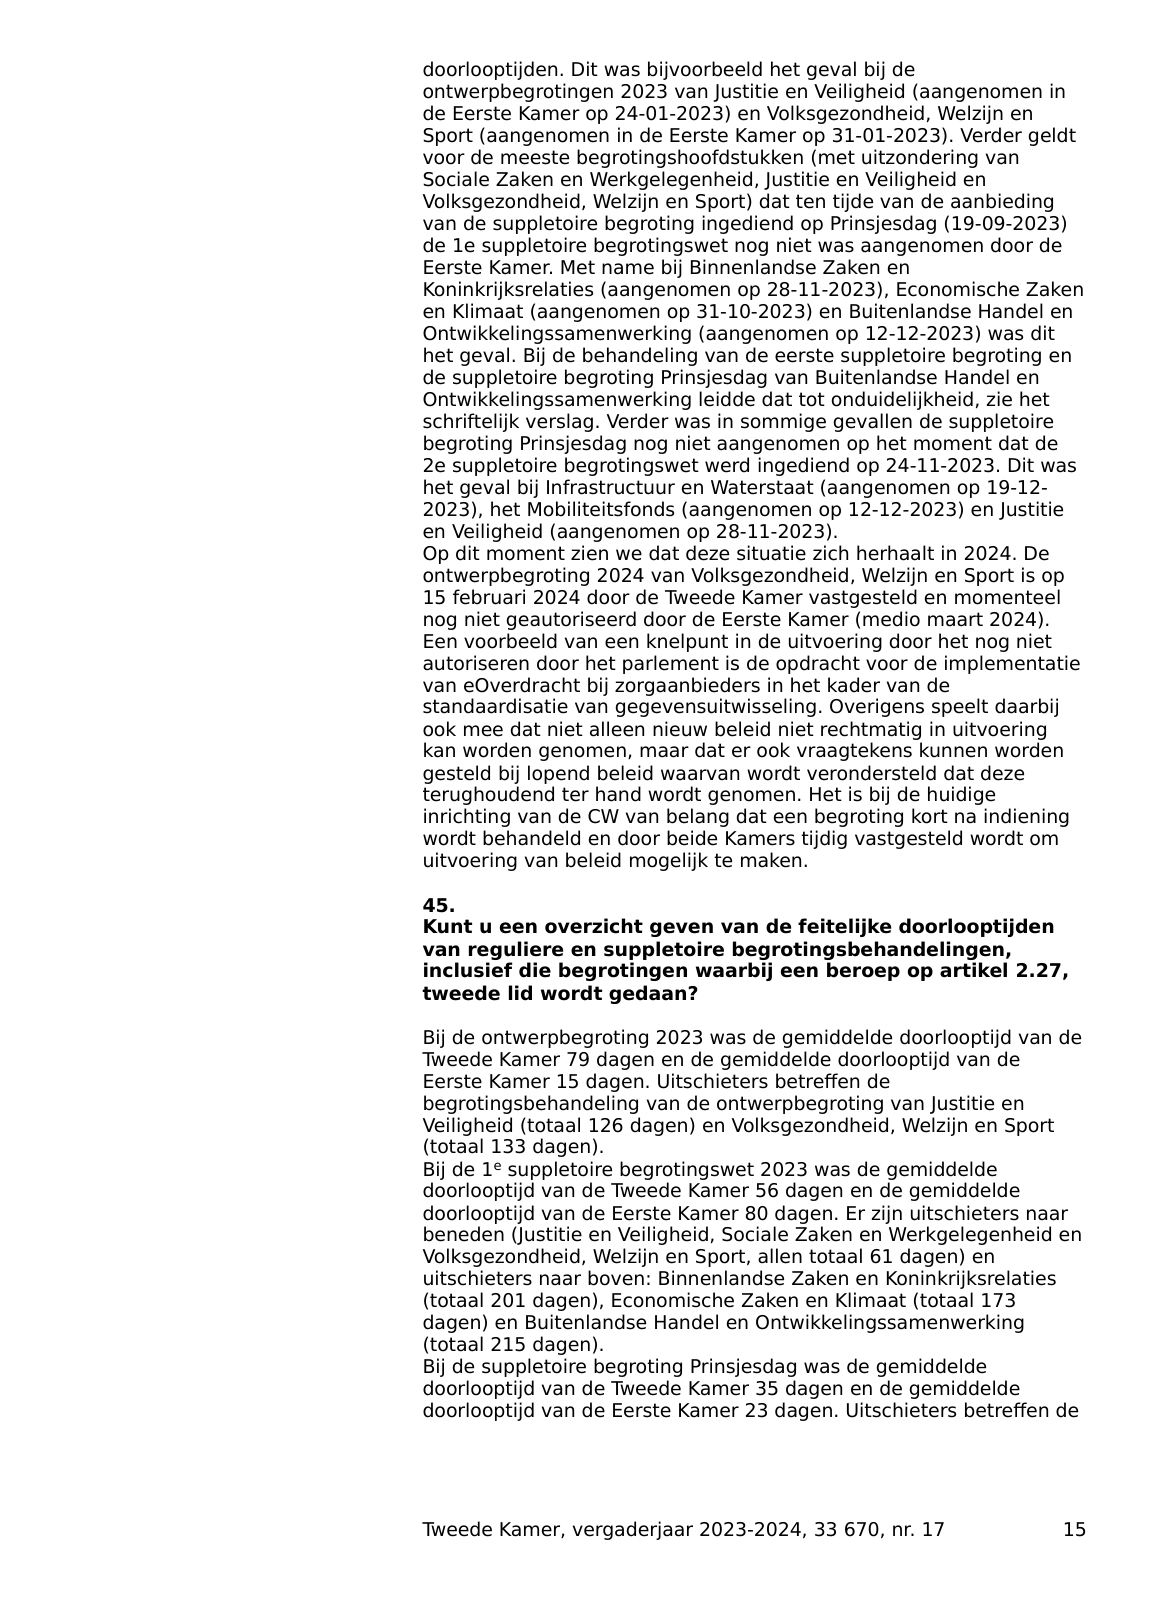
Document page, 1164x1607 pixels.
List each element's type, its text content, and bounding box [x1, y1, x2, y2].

text doorlooptijden. Dit was bijvoorbeeld het geval bij de ontwerpbegrotingen 2023 van Justitie en Veiligheid (aangenomen in de Eerste Kamer op 24-01-2023) en Volksgezondheid, Welzijn en Sport (aangenomen in de Eerste Kamer op 31-01-2023). Verder geldt voor de meeste begrotingshoofdstukken (met uitzondering van Sociale Zaken en Werkgelegenheid, Justitie en Veiligheid en Volksgezondheid, Welzijn en Sport) dat ten tijde van de aanbieding van de suppletoire begroting ingediend op Prinsjesdag (19-09-2023) de 1e suppletoire begrotingswet nog niet was aangenomen door de Eerste Kamer. Met name bij Binnenlandse Zaken en Koninkrijksrelaties (aangenomen op 28-11-2023), Economische Zaken en Klimaat (aangenomen op 31-10-2023) en Buitenlandse Handel en Ontwikkelingssamenwerking (aangenomen op 12-12-2023) was dit het geval. Bij de behandeling van de eerste suppletoire begroting en de suppletoire begroting Prinsjesdag van Buitenlandse Handel en Ontwikkelingssamenwerking leidde dat tot onduidelijkheid, zie het schriftelijk verslag. Verder was in sommige gevallen de suppletoire begroting Prinsjesdag nog niet aangenomen op het moment dat de 2e suppletoire begrotingswet werd ingediend op 24-11-2023. Dit was het geval bij Infrastructuur en Waterstaat (aangenomen op 19-12-2023), het Mobiliteitsfonds (aangenomen op 12-12-2023) en Justitie en Veiligheid (aangenomen op 28-11-2023). [422, 59, 1087, 543]
text 45. [422, 894, 1087, 916]
text Bij de 1e suppletoire begrotingswet 2023 was de gemiddelde doorlooptijd van de Tweede Kamer 56 dagen en de gemiddelde doorlooptijd van de Eerste Kamer 80 dagen. Er zijn uitschieters naar beneden (Justitie en Veiligheid, Sociale Zaken en Werkgelegenheid en Volksgezondheid, Welzijn en Sport, allen totaal 61 dagen) en uitschieters naar boven: Binnenlandse Zaken en Koninkrijksrelaties (totaal 201 dagen), Economische Zaken en Klimaat (totaal 173 dagen) en Buitenlandse Handel en Ontwikkelingssamenwerking (totaal 215 dagen). [422, 1158, 1087, 1356]
text Bij de suppletoire begroting Prinsjesdag was de gemiddelde doorlooptijd van de Tweede Kamer 35 dagen en de gemiddelde doorlooptijd van de Eerste Kamer 23 dagen. Uitschieters betreffen de [422, 1356, 1087, 1422]
text Kunt u een overzicht geven van de feitelijke doorlooptijden van reguliere en suppletoire begrotingsbehandelingen, inclusief die begrotingen waarbij een beroep op artikel 2.27, tweede lid wordt gedaan? [422, 916, 1087, 1004]
text Bij de ontwerpbegroting 2023 was de gemiddelde doorlooptijd van de Tweede Kamer 79 dagen en de gemiddelde doorlooptijd van de Eerste Kamer 15 dagen. Uitschieters betreffen de begrotingsbehandeling van de ontwerpbegroting van Justitie en Veiligheid (totaal 126 dagen) en Volksgezondheid, Welzijn en Sport (totaal 133 dagen). [422, 1027, 1087, 1158]
text Op dit moment zien we dat deze situatie zich herhaalt in 2024. De ontwerpbegroting 2024 van Volksgezondheid, Welzijn en Sport is op 15 februari 2024 door de Tweede Kamer vastgesteld en momenteel nog niet geautoriseerd door de Eerste Kamer (medio maart 2024). Een voorbeeld van een knelpunt in de uitvoering door het nog niet autoriseren door het parlement is de opdracht voor de implementatie van eOverdracht bij zorgaanbieders in het kader van de standaardisatie van gegevensuitwisseling. Overigens speelt daarbij ook mee dat niet alleen nieuw beleid niet rechtmatig in uitvoering kan worden genomen, maar dat er ook vraagtekens kunnen worden gesteld bij lopend beleid waarvan wordt verondersteld dat deze terughoudend ter hand wordt genomen. Het is bij de huidige inrichting van de CW van belang dat een begroting kort na indiening wordt behandeld en door beide Kamers tijdig vastgesteld wordt om uitvoering van beleid mogelijk te maken. [422, 543, 1087, 872]
